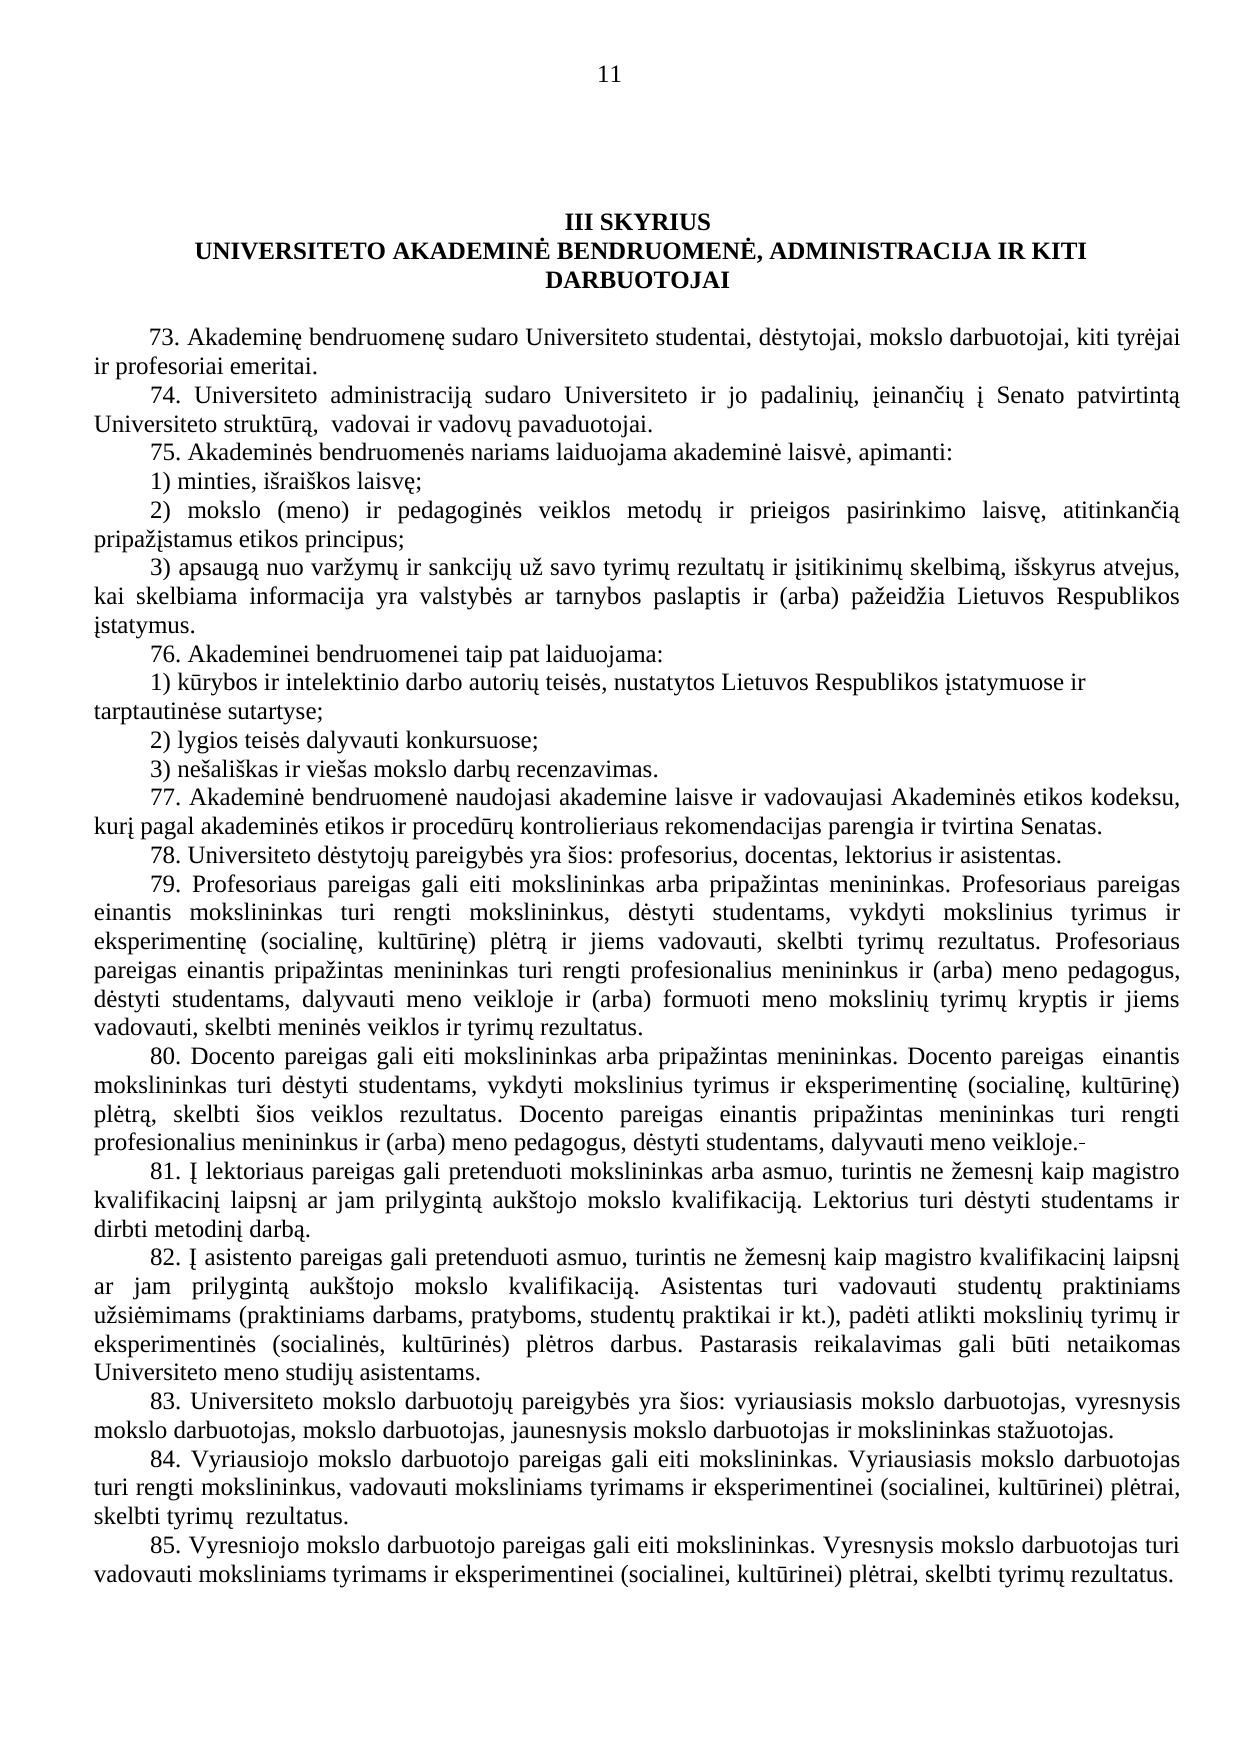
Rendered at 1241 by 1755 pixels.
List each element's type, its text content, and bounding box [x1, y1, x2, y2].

text 1) minties, išraiškos laisvę; [94, 466, 1181, 495]
text 83. Universiteto mokslo darbuotojų pareigybės yra šios: vyriausiasis mokslo darbuotojas, vyresnysis mokslo darbuotojas, mokslo darbuotojas, jaunesnysis mokslo darbuotojas ir mokslininkas stažuotojas. [94, 1386, 1181, 1444]
text III SKYRIUS [94, 207, 1181, 236]
text 2) mokslo (meno) ir pedagoginės veiklos metodų ir prieigos pasirinkimo laisvę, atitinkančią pripažįstamus etikos principus; [94, 495, 1181, 552]
text 79. Profesoriaus pareigas gali eiti mokslininkas arba pripažintas menininkas. Profesoriaus pareigas einantis mokslininkas turi rengti mokslininkus, dėstyti studentams, vykdyti mokslinius tyrimus ir eksperimentinę (socialinę, kultūrinę) plėtrą ir jiems vadovauti, skelbti tyrimų rezultatus. Profesoriaus pareigas einantis pripažintas menininkas turi rengti profesionalius menininkus ir (arba) meno pedagogus, dėstyti studentams, dalyvauti meno veikloje ir (arba) formuoti meno mokslinių tyrimų kryptis ir jiems vadovauti, skelbti meninės veiklos ir tyrimų rezultatus. [94, 869, 1181, 1041]
text 74. Universiteto administraciją sudaro Universiteto ir jo padalinių, įeinančių į Senato patvirtintą Universiteto struktūrą, vadovai ir vadovų pavaduotojai. [94, 380, 1181, 437]
text 81. Į lektoriaus pareigas gali pretenduoti mokslininkas arba asmuo, turintis ne žemesnį kaip magistro kvalifikacinį laipsnį ar jam prilygintą aukštojo mokslo kvalifikaciją. Lektorius turi dėstyti studentams ir dirbti metodinį darbą. [94, 1156, 1181, 1242]
text 78. Universiteto dėstytojų pareigybės yra šios: profesorius, docentas, lektorius ir asistentas. [94, 840, 1181, 869]
text 80. Docento pareigas gali eiti mokslininkas arba pripažintas menininkas. Docento pareigas einantis mokslininkas turi dėstyti studentams, vykdyti mokslinius tyrimus ir eksperimentinę (socialinę, kultūrinę) plėtrą, skelbti šios veiklos rezultatus. Docento pareigas einantis pripažintas menininkas turi rengti profesionalius menininkus ir (arba) meno pedagogus, dėstyti studentams, dalyvauti meno veikloje. [94, 1041, 1181, 1156]
text 3) apsaugą nuo varžymų ir sankcijų už savo tyrimų rezultatų ir įsitikinimų skelbimą, išskyrus atvejus, kai skelbiama informacija yra valstybės ar tarnybos paslaptis ir (arba) pažeidžia Lietuvos Respublikos įstatymus. [94, 552, 1181, 639]
text 1) kūrybos ir intelektinio darbo autorių teisės, nustatytos Lietuvos Respublikos įstatymuose ir tarptautinėse sutartyse; [94, 667, 1181, 725]
text 82. Į asistento pareigas gali pretenduoti asmuo, turintis ne žemesnį kaip magistro kvalifikacinį laipsnį ar jam prilygintą aukštojo mokslo kvalifikaciją. Asistentas turi vadovauti studentų praktiniams užsiėmimams (praktiniams darbams, pratyboms, studentų praktikai ir kt.), padėti atlikti mokslinių tyrimų ir eksperimentinės (socialinės, kultūrinės) plėtros darbus. Pastarasis reikalavimas gali būti netaikomas Universiteto meno studijų asistentams. [94, 1242, 1181, 1386]
text 2) lygios teisės dalyvauti konkursuose; [94, 725, 1181, 754]
text 77. Akademinė bendruomenė naudojasi akademine laisve ir vadovaujasi Akademinės etikos kodeksu, kurį pagal akademinės etikos ir procedūrų kontrolieriaus rekomendacijas parengia ir tvirtina Senatas. [94, 782, 1181, 840]
text 84. Vyriausiojo mokslo darbuotojo pareigas gali eiti mokslininkas. Vyriausiasis mokslo darbuotojas turi rengti mokslininkus, vadovauti moksliniams tyrimams ir eksperimentinei (socialinei, kultūrinei) plėtrai, skelbti tyrimų rezultatus. [94, 1444, 1181, 1530]
text 3) nešališkas ir viešas mokslo darbų recenzavimas. [94, 754, 1181, 782]
text 85. Vyresniojo mokslo darbuotojo pareigas gali eiti mokslininkas. Vyresnysis mokslo darbuotojas turi vadovauti moksliniams tyrimams ir eksperimentinei (socialinei, kultūrinei) plėtrai, skelbti tyrimų rezultatus. [94, 1530, 1181, 1587]
text 73. Akademinę bendruomenę sudaro Universiteto studentai, dėstytojai, mokslo darbuotojai, kiti tyrėjai ir profesoriai emeritai. [94, 294, 1181, 380]
text UNIVERSITETO AKADEMINĖ BENDRUOMENĖ, ADMINISTRACIJA IR KITI DARBUOTOJAI [94, 236, 1181, 294]
text 75. Akademinės bendruomenės nariams laiduojama akademinė laisvė, apimanti: [94, 437, 1181, 466]
text 76. Akademinei bendruomenei taip pat laiduojama: [94, 639, 1125, 667]
